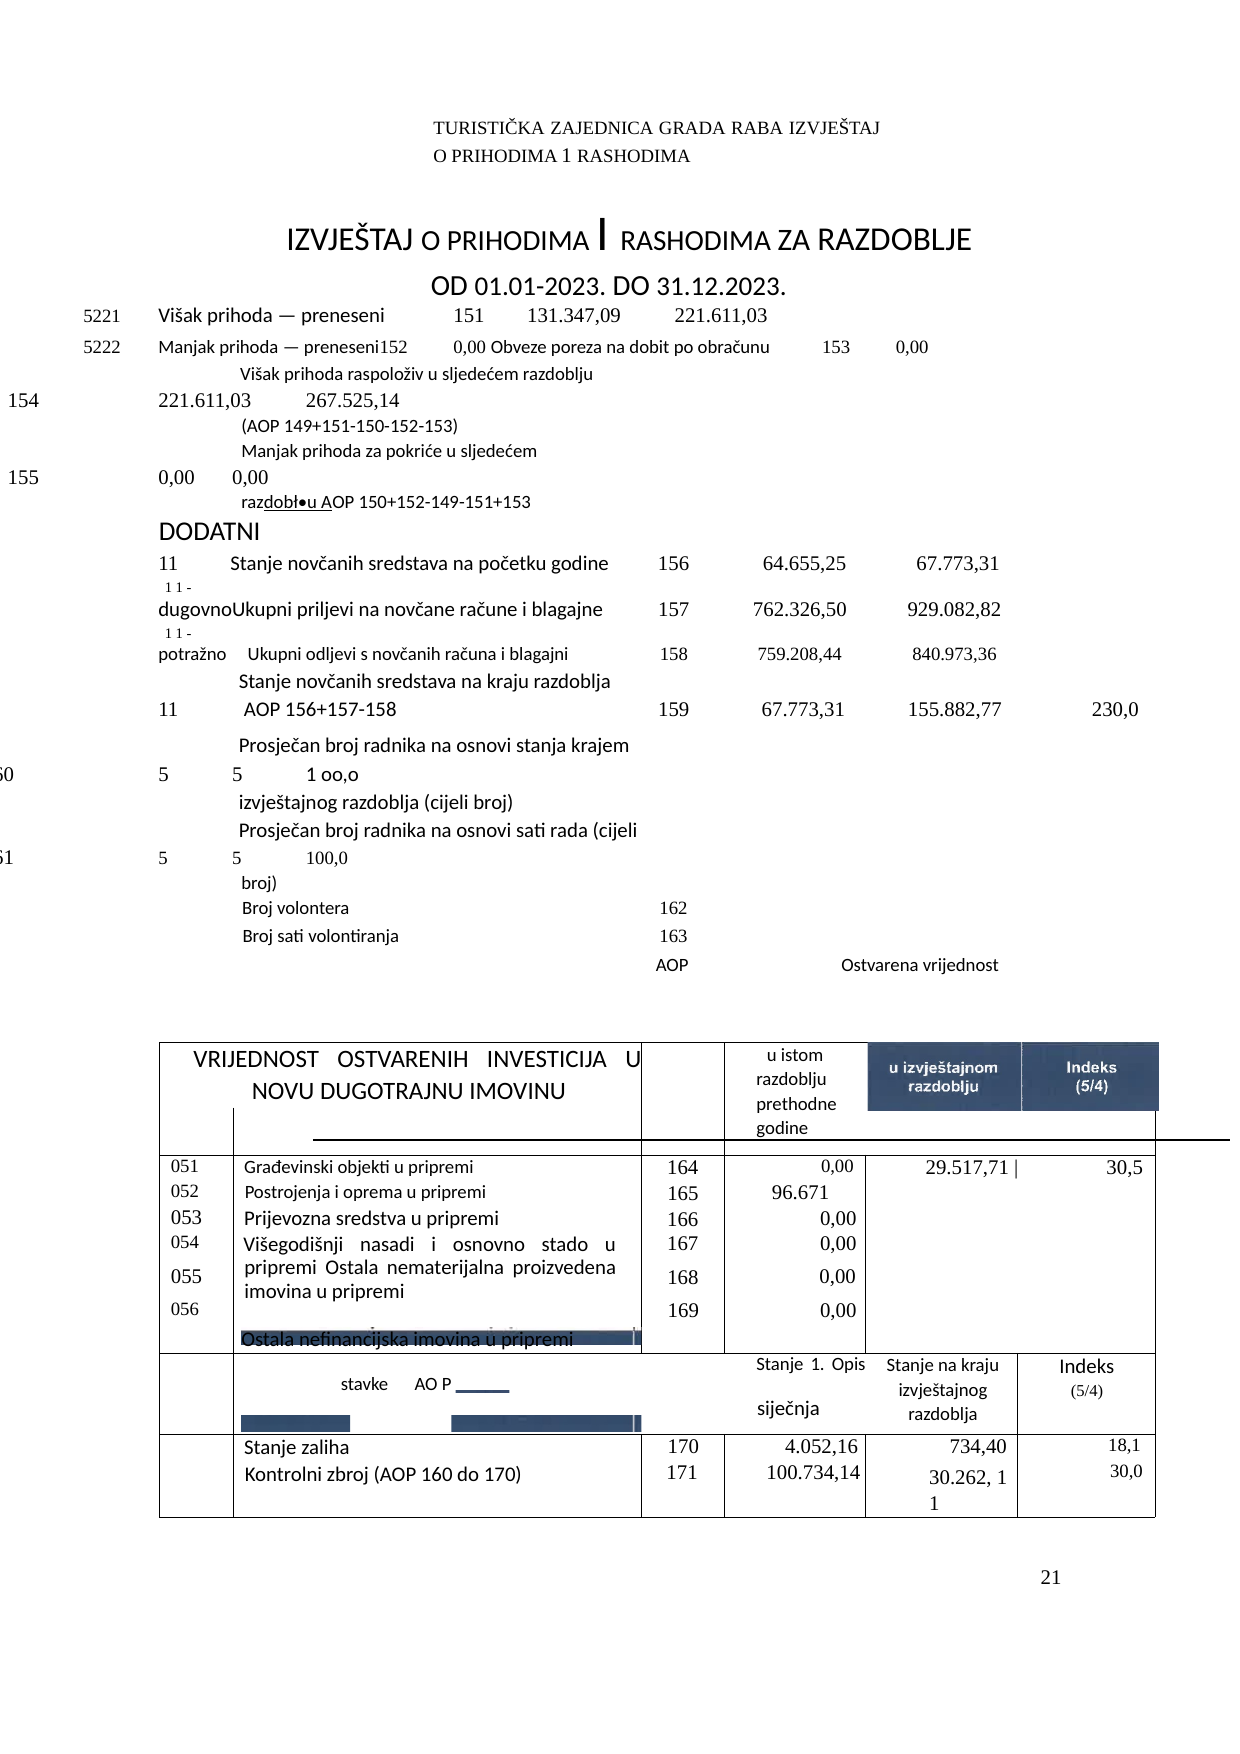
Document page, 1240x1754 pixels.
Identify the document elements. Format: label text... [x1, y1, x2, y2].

text 11 Stanje novčanih sredstava na početku godine 156 64.655,25 67.773,31 [158, 550, 1138, 576]
text broj) [241, 871, 1012, 894]
text 1 1 - [164, 578, 1138, 595]
table_cell Stanje 1. Opis stavke AO P siječnja [234, 1354, 866, 1434]
text razdobł•u AOP 150+152-149-151+153 [241, 490, 1012, 513]
list Višak prihoda — preneseni 151 131.347,09 221.611,03 [83, 303, 1021, 328]
table_cell [160, 1108, 233, 1154]
text 1 1 - [164, 624, 1138, 641]
table_cell [160, 1435, 233, 1516]
table_cell 18,1 30,0 [1018, 1435, 1155, 1516]
table_header [725, 1141, 1155, 1154]
text izvještajnog razdoblja (cijeli broj) [238, 789, 968, 814]
text Prosječan broj radnika na osnovi stanja krajem [238, 733, 968, 758]
table_cell 29.517,71 | [866, 1156, 1018, 1353]
list 5 5 1 oo,o [0, 761, 1139, 786]
text Stanje novčanih sredstava na kraju razdoblja [238, 668, 968, 693]
table_header [642, 1141, 724, 1154]
text Manjak prihoda za pokriće u sljedećem [241, 439, 1012, 462]
table_cell 734,40 30.262, 1 1 [866, 1435, 1017, 1516]
table_cell 164 165 166 167 168 169 [642, 1156, 724, 1353]
table_header [642, 1043, 724, 1139]
list 221.611,03 267.525,14 [7, 388, 1138, 412]
table_cell 051 052 053 054 055 056 [160, 1156, 233, 1353]
table_cell [234, 1108, 641, 1154]
list Manjak prihoda — preneseni 152 0,00 Obveze poreza na dobit po obračunu 153 0,00 [83, 335, 1021, 358]
table_cell 0,00 96.671 0,00 0,00 0,00 0,00 [725, 1156, 865, 1353]
text Višak prihoda raspoloživ u sljedećem razdoblju [240, 363, 1012, 386]
table_cell Građevinski objekti u pripremi Postrojenja i oprema u pripremi Prijevozna sredstva u pripremi Višegodišnji nasadi i osnovno stado u pripremi Ostala nematerijalna proizvedena imovina u pripremi Ostala nefinancijska imovina u pripremi [234, 1156, 641, 1353]
text potražno Ukupni odljevi s novčanih računa i blagajni 158 759.208,44 840.973,36 [158, 642, 1138, 665]
text Prosječan broj radnika na osnovi sati rada (cijeli [238, 817, 968, 842]
text 11 AOP 156+157-158 159 67.773,31 155.882,77 230,0 [158, 696, 1139, 721]
table_cell 30,5 [1018, 1156, 1155, 1353]
table_cell [160, 1354, 233, 1434]
list 5 5 100,0 [0, 845, 1139, 869]
text dugovno Ukupni priljevi na novčane račune i blagajne 157 762.326,50 929.082,82 [158, 596, 1138, 622]
table_cell 4.052,16 100.734,14 [725, 1435, 865, 1516]
text Broj volontera 162 [158, 896, 1138, 919]
text AOP Ostvarena vrijednost [158, 953, 1138, 976]
table_cell Indeks (5/4) [1018, 1354, 1155, 1434]
table_cell Stanje na kraju izvještajnog razdoblja [866, 1354, 1017, 1434]
text DODATNI [158, 516, 1137, 546]
text (AOP 149+151-150-152-153) [241, 414, 1012, 437]
table_header u istom razdoblju prethodne godine [725, 1043, 1155, 1139]
text Broj sati volontiranja 163 [158, 924, 1138, 947]
table_cell Stanje zaliha Kontrolni zbroj (AOP 160 do 170) [234, 1435, 641, 1516]
table_cell 170 171 [642, 1435, 724, 1516]
table_header VRIJEDNOST OSTVARENIH INVESTICIJA U NOVU DUGOTRAJNU IMOVINU [160, 1043, 641, 1108]
list 0,00 0,00 [7, 464, 1138, 489]
